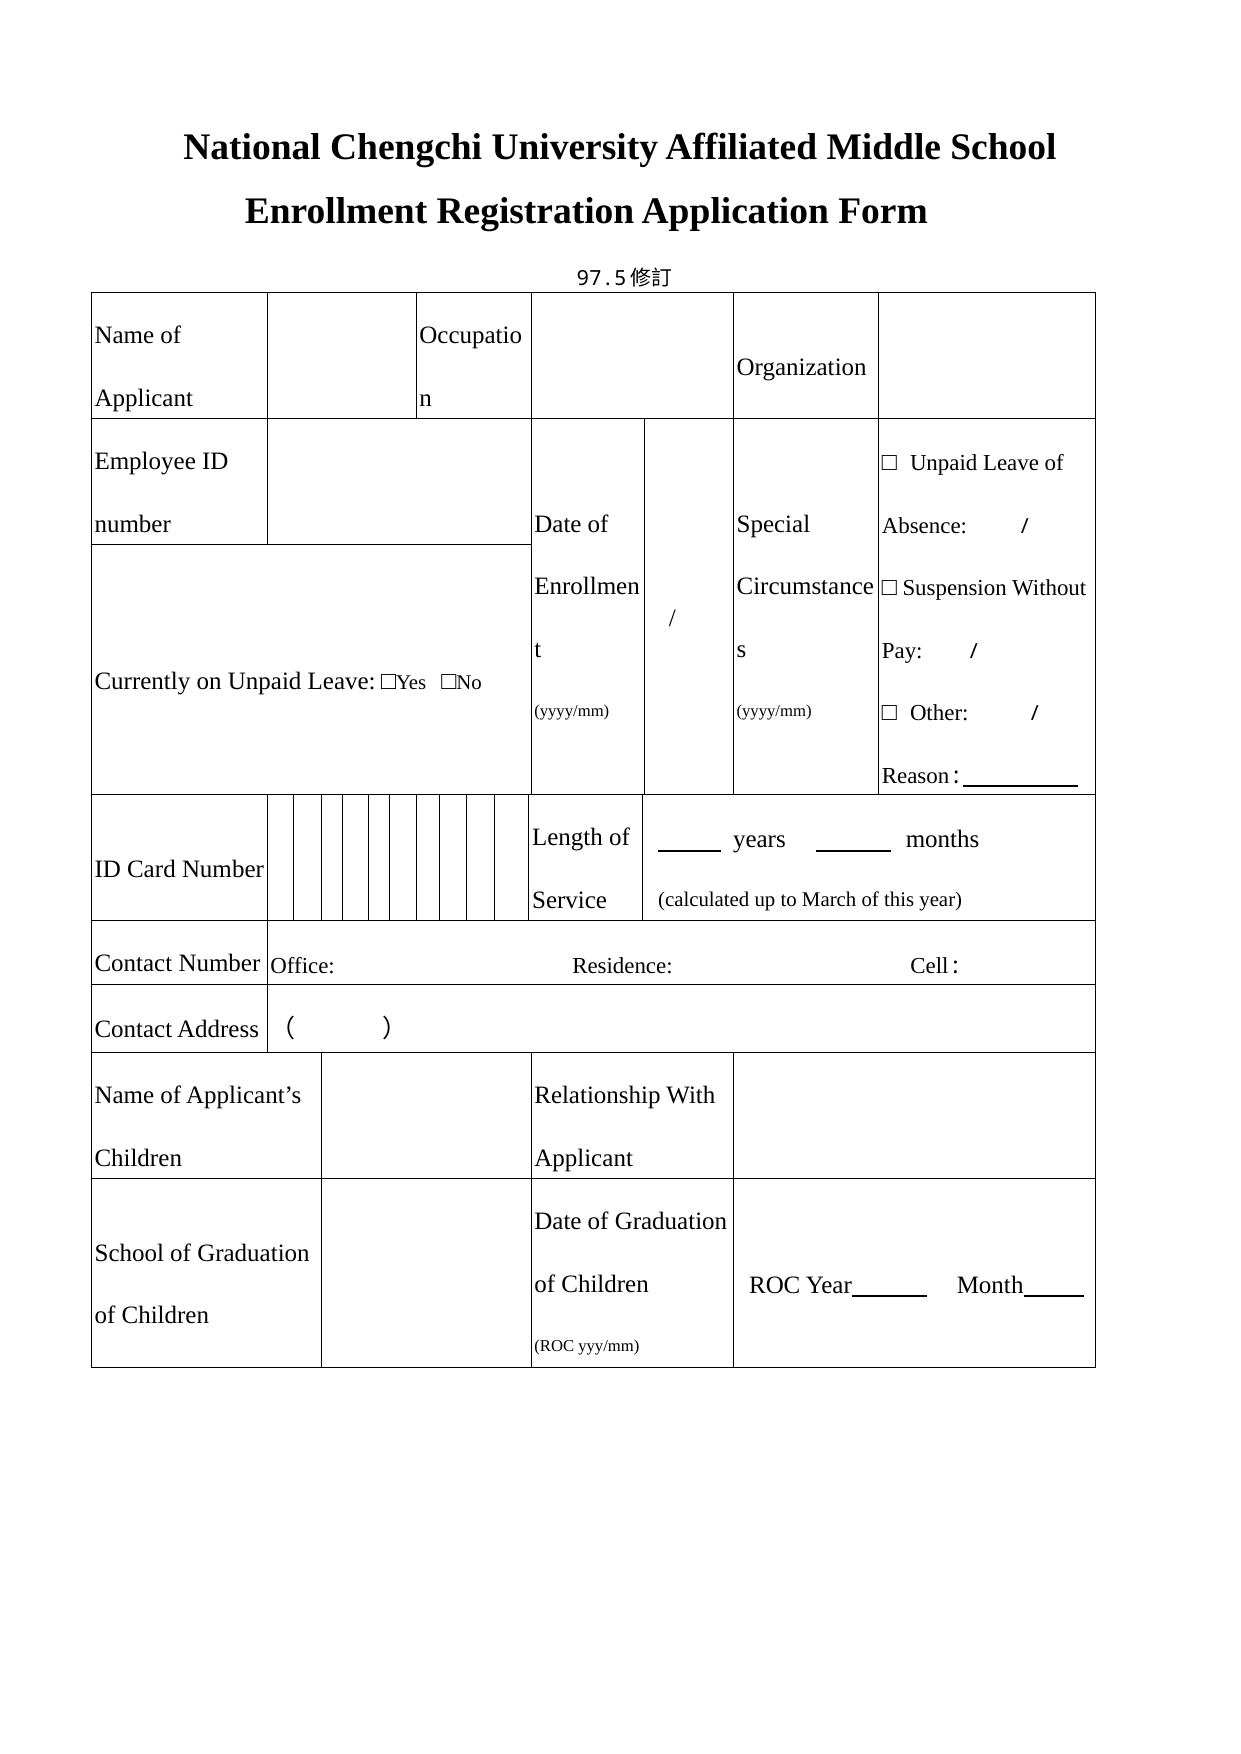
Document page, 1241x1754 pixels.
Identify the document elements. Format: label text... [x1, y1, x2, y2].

table_cell Contact Address [92, 985, 267, 1052]
table_cell [495, 795, 528, 920]
table_cell （ ） [268, 985, 1095, 1052]
table_cell [417, 795, 439, 920]
table_cell [322, 1179, 531, 1367]
table_cell [322, 795, 342, 920]
table_cell Currently on Unpaid Leave: □Yes □No [92, 545, 531, 794]
table_header [532, 293, 733, 418]
text National Chengchi University Affiliated Middle School Enrollment Registration Application Form [118, 104, 1122, 229]
table_cell years months (calculated up to March of this year) [643, 795, 1095, 920]
table_cell [390, 795, 416, 920]
table_cell [294, 795, 321, 920]
table_cell ROC Year Month [734, 1179, 1095, 1367]
table_cell [440, 795, 466, 920]
table_cell Office: Residence: Cell: [268, 921, 1095, 984]
text 97.5修訂 [118, 229, 1122, 292]
table_header [879, 293, 1095, 418]
table_cell [322, 1053, 531, 1178]
table_header Name of Applicant [92, 293, 267, 418]
table_cell □ Unpaid Leave of Absence: / □ Suspension Without Pay: / □ Other: / Reason: [879, 419, 1095, 794]
table_cell [467, 795, 494, 920]
table_cell [268, 419, 531, 544]
table_header Occupation [417, 293, 531, 418]
table_cell Special Circumstances (yyyy/mm) [734, 419, 878, 794]
table_cell / [645, 419, 733, 794]
table_cell ID Card Number [92, 795, 267, 920]
table_cell Contact Number [92, 921, 267, 984]
table_cell Name of Applicant’s Children [92, 1053, 321, 1178]
table_header [268, 293, 416, 418]
table_cell [343, 795, 368, 920]
table_cell [268, 795, 293, 920]
table_cell Length of Service [529, 795, 642, 920]
table_header Organization [734, 293, 878, 418]
table_cell School of Graduation of Children [92, 1179, 321, 1367]
table_cell [369, 795, 389, 920]
table_cell Date of Graduation of Children (ROC yyy/mm) [532, 1179, 733, 1367]
table_cell Date of Enrollment (yyyy/mm) [532, 419, 644, 794]
table_cell [734, 1053, 1095, 1178]
table_cell Employee ID number [92, 419, 267, 544]
table_cell Relationship With Applicant [532, 1053, 733, 1178]
